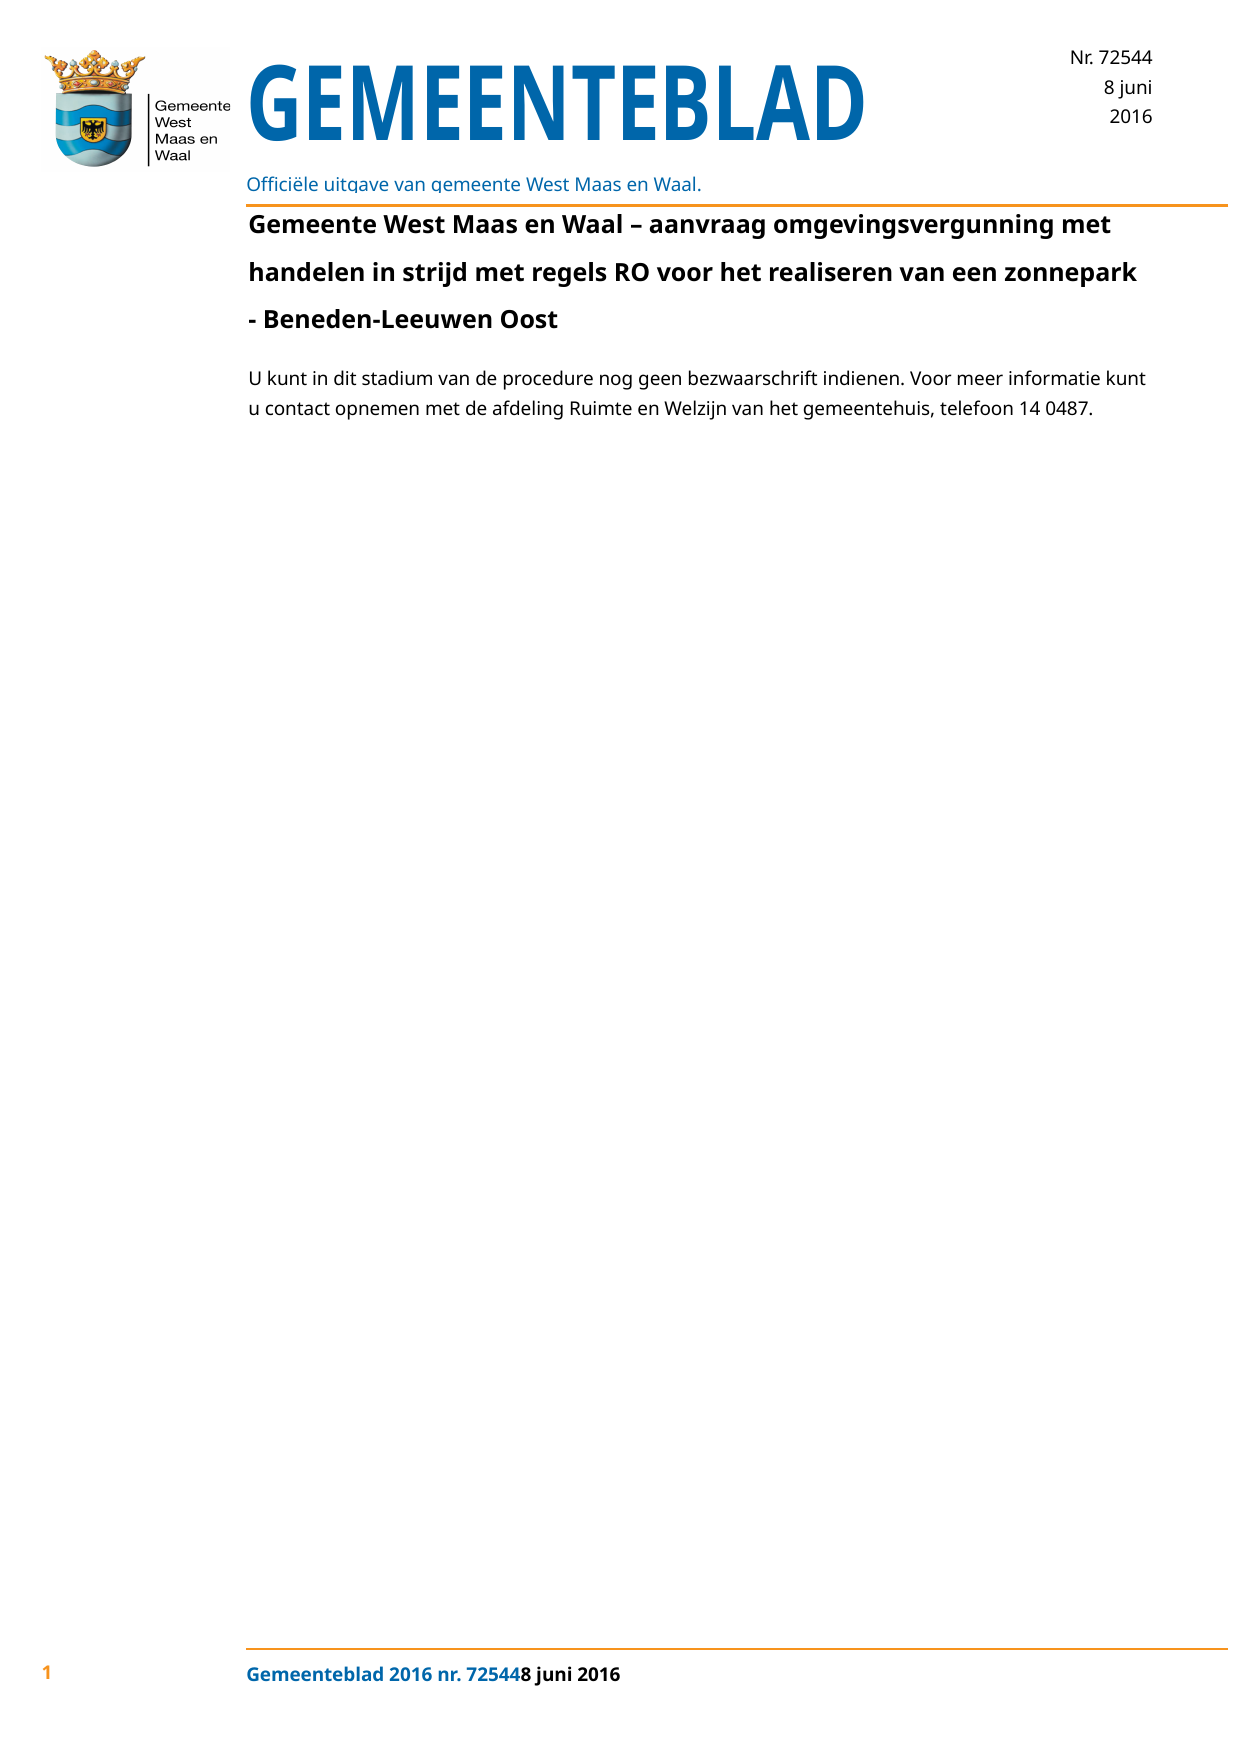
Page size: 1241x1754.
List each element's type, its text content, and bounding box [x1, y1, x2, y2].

text Gemeente West Maas en Waal – aanvraag omgevingsvergunning met handelen in strijd met regels RO voor het realiseren van een zonnepark - Beneden-Leeuwen Oost [248, 207, 1152, 336]
picture [41, 47, 231, 172]
text U kunt in dit stadium van de procedure nog geen bezwaarschrift indienen. Voor meer informatie kunt u contact opnemen met de afdeling Ruimte en Welzijn van het gemeentehuis, telefoon 14 0487. [248, 366, 1152, 421]
